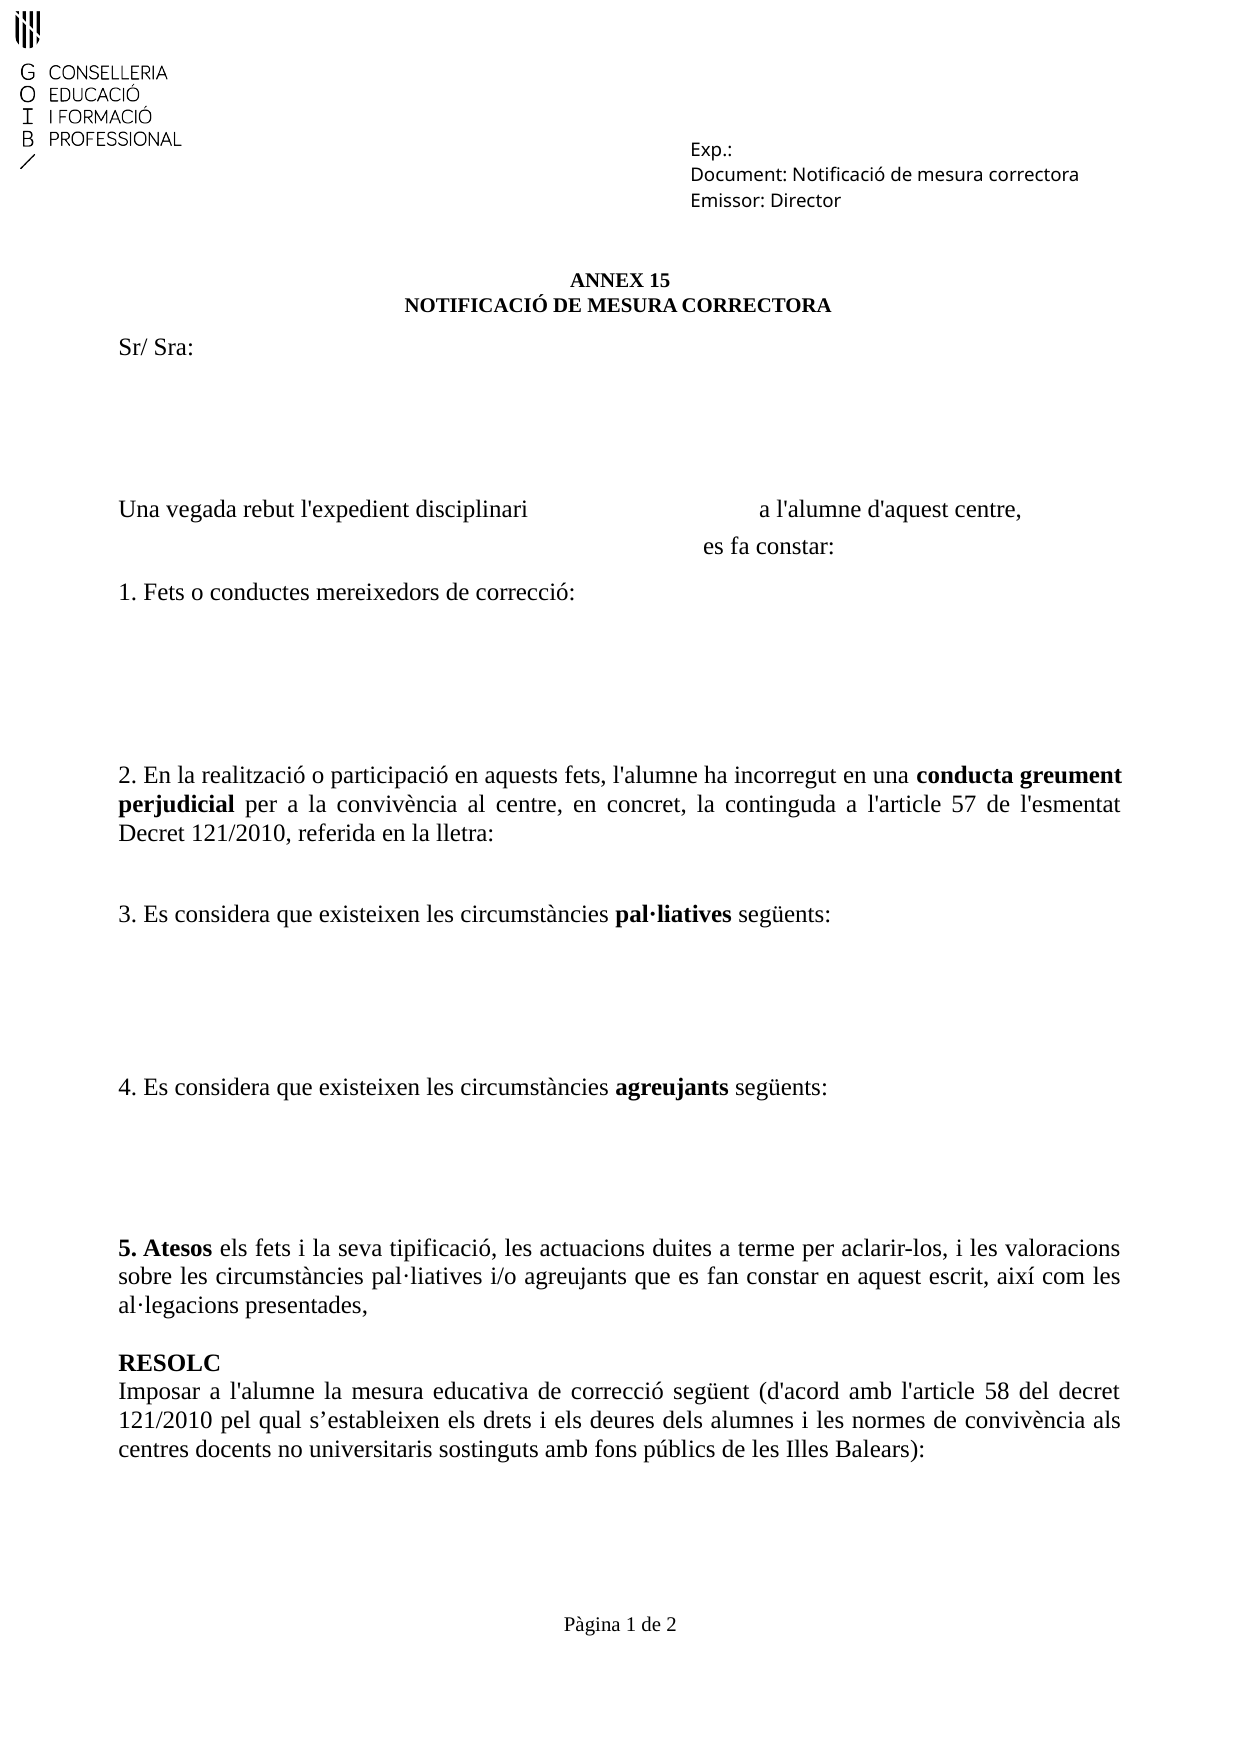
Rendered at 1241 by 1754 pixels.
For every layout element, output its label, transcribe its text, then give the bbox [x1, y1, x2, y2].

text 1. Fets o conductes mereixedors de correcció: [118, 577, 1122, 606]
text Una vegada rebut l'expedient disciplinari [118, 491, 561, 526]
text ANNEX 15 [118, 268, 1122, 292]
text 2. En la realització o participació en aquests fets, l'alumne ha incorregut en una conducta greument perjudicial per a la convivència al centre, en concret, la continguda a l'article 57 de l'esmentat Decret 121/2010, referida en la lletra: [118, 760, 1122, 847]
text RESOLC [118, 1348, 1122, 1376]
text Imposar a l'alumne la mesura educativa de correcció següent (d'acord amb l'article 58 del decret 121/2010 pel qual s’estableixen els drets i els deures dels alumnes i les normes de convivència als centres docents no universitaris sostinguts amb fons públics de les Illes Balears): [118, 1376, 1122, 1463]
text 3. Es considera que existeixen les circumstàncies pal·liatives següents: [118, 899, 1122, 928]
picture [1, 0, 196, 181]
text 5. Atesos els fets i la seva tipificació, les actuacions duites a terme per aclarir-los, i les valoracions sobre les circumstàncies pal·liatives i/o agreujants que es fan constar en aquest escrit, així com les al·legacions presentades, [118, 1233, 1122, 1319]
text [547, 328, 1122, 364]
text Sr/ Sra: [118, 328, 200, 364]
text a l'alumne d'aquest centre, es fa constar: [703, 491, 1122, 565]
text NOTIFICACIÓ DE MESURA CORRECTORA [118, 293, 1122, 317]
text 4. Es considera que existeixen les circumstàncies agreujants següents: [118, 1072, 1122, 1101]
